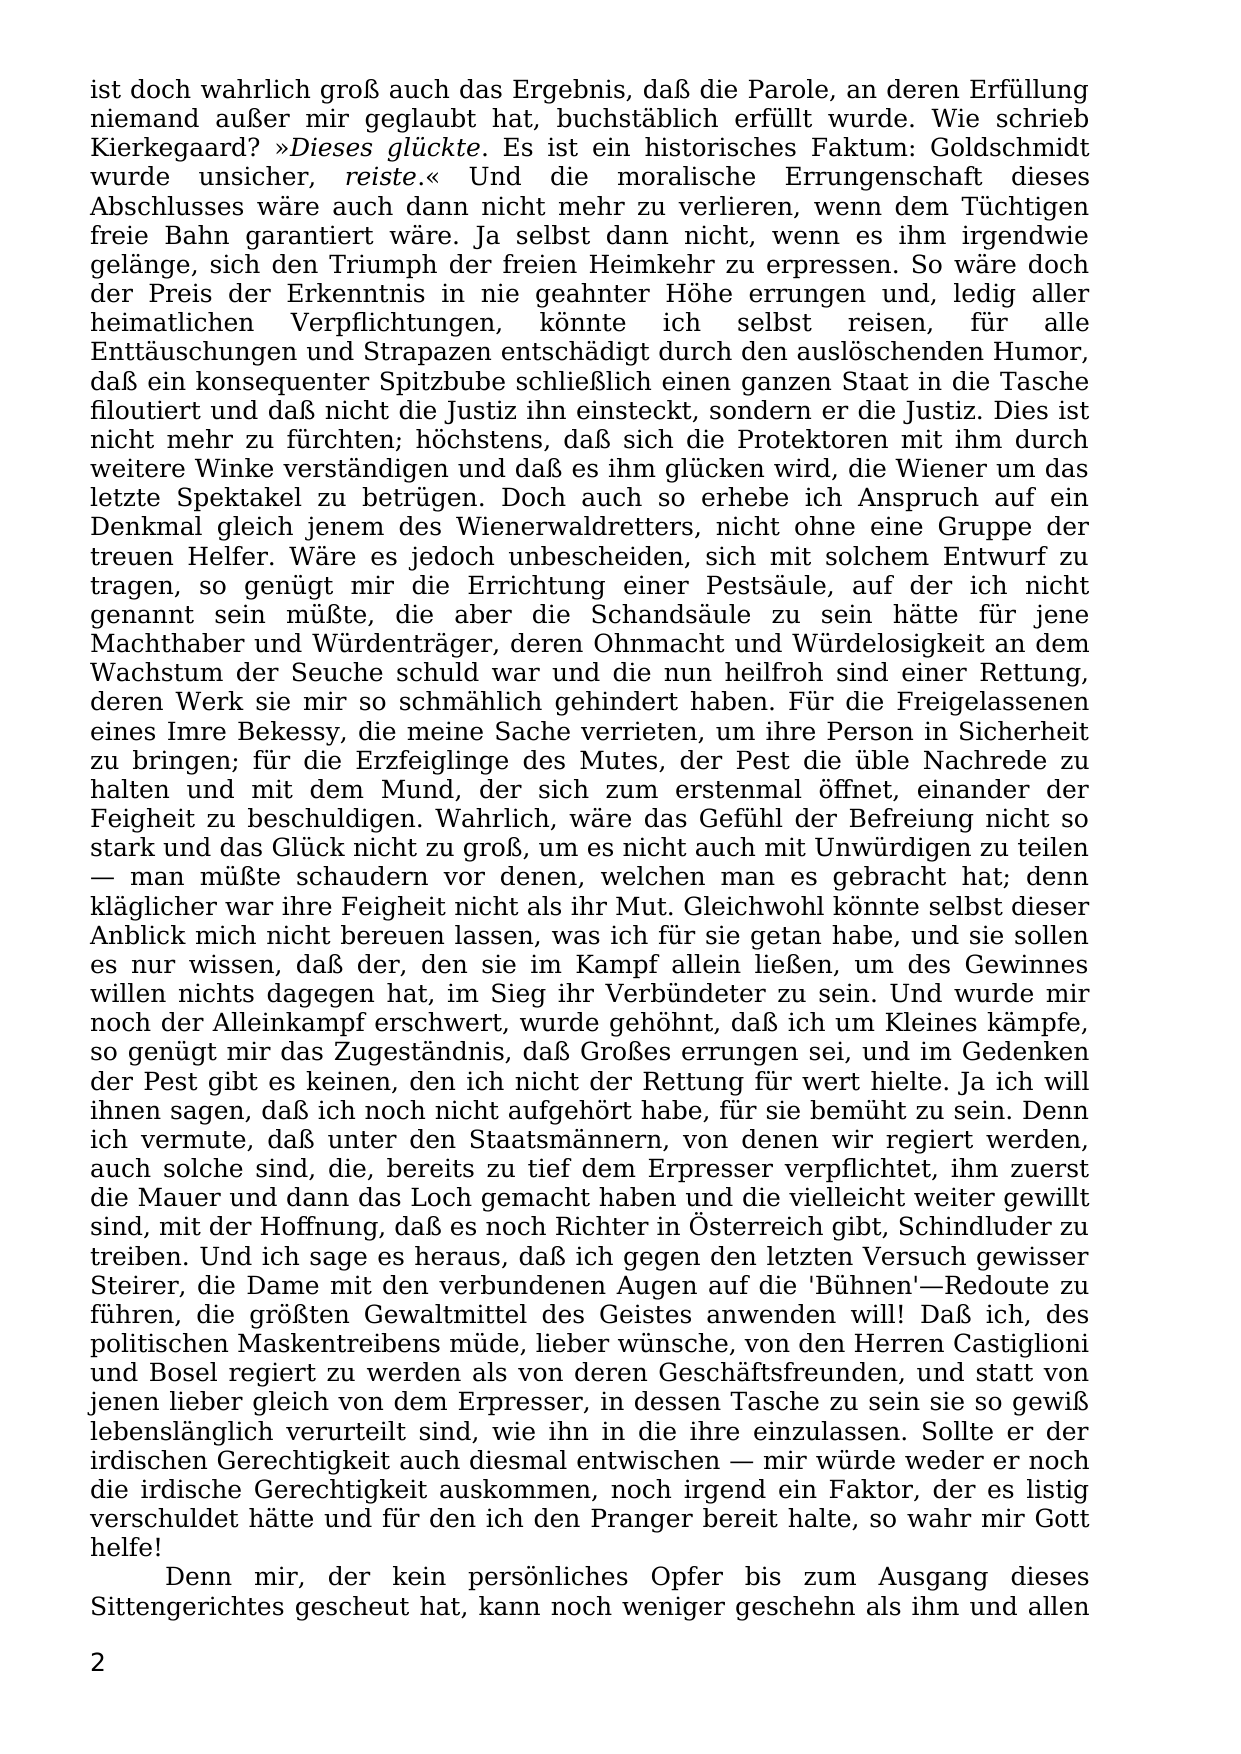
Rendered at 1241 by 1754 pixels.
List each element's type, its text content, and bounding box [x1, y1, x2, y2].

text Denn mir, der kein persönliches Opfer bis zum Ausgang dieses Sittengerichtes gescheut hat, kann noch weniger geschehn als ihm und allen [90, 1562, 1091, 1621]
text ist doch wahrlich groß auch das Ergebnis, daß die Parole, an deren Erfüllung niemand außer mir geglaubt hat, buchstäblich erfüllt wurde. Wie schrieb Kierkegaard? »Dieses glückte. Es ist ein historisches Faktum: Goldschmidt wurde unsicher, reiste.« Und die moralische Errungenschaft dieses Abschlusses wäre auch dann nicht mehr zu verlieren, wenn dem Tüchtigen freie Bahn garantiert wäre. Ja selbst dann nicht, wenn es ihm irgendwie gelänge, sich den Triumph der freien Heimkehr zu erpressen. So wäre doch der Preis der Erkenntnis in nie geahnter Höhe errungen und, ledig aller heimatlichen Verpflichtungen, könnte ich selbst reisen, für alle Enttäuschungen und Strapazen entschädigt durch den auslöschenden Humor, daß ein konsequenter Spitzbube schließlich einen ganzen Staat in die Tasche filoutiert und daß nicht die Justiz ihn einsteckt, sondern er die Justiz. Dies ist nicht mehr zu fürchten; höchstens, daß sich die Protektoren mit ihm durch weitere Winke verständigen und daß es ihm glücken wird, die Wiener um das letzte Spektakel zu betrügen. Doch auch so erhebe ich Anspruch auf ein Denkmal gleich jenem des Wienerwaldretters, nicht ohne eine Gruppe der treuen Helfer. Wäre es jedoch unbescheiden, sich mit solchem Entwurf zu tragen, so genügt mir die Errichtung einer Pestsäule, auf der ich nicht genannt sein müßte, die aber die Schandsäule zu sein hätte für jene Machthaber und Würdenträger, deren Ohnmacht und Würdelosigkeit an dem Wachstum der Seuche schuld war und die nun heilfroh sind einer Rettung, deren Werk sie mir so schmählich gehindert haben. Für die Freigelassenen eines Imre Bekessy, die meine Sache verrieten, um ihre Person in Sicherheit zu bringen; für die Erzfeiglinge des Mutes, der Pest die üble Nachrede zu halten und mit dem Mund, der sich zum erstenmal öffnet, einander der Feigheit zu beschuldigen. Wahrlich, wäre das Gefühl der Befreiung nicht so stark und das Glück nicht zu groß, um es nicht auch mit Unwürdigen zu teilen — man müßte schaudern vor denen, welchen man es gebracht hat; denn kläglicher war ihre Feigheit nicht als ihr Mut. Gleichwohl könnte selbst dieser Anblick mich nicht bereuen lassen, was ich für sie getan habe, und sie sollen es nur wissen, daß der, den sie im Kampf allein ließen, um des Gewinnes willen nichts dagegen hat, im Sieg ihr Verbündeter zu sein. Und wurde mir noch der Alleinkampf erschwert, wurde gehöhnt, daß ich um Kleines kämpfe, so genügt mir das Zugeständnis, daß Großes errungen sei, und im Gedenken der Pest gibt es keinen, den ich nicht der Rettung für wert hielte. Ja ich will ihnen sagen, daß ich noch nicht aufgehört habe, für sie bemüht zu sein. Denn ich vermute, daß unter den Staatsmännern, von denen wir regiert werden, auch solche sind, die, bereits zu tief dem Erpresser verpflichtet, ihm zuerst die Mauer und dann das Loch gemacht haben und die vielleicht weiter gewillt sind, mit der Hoffnung, daß es noch Richter in Österreich gibt, Schindluder zu treiben. Und ich sage es heraus, daß ich gegen den letzten Versuch gewisser Steirer, die Dame mit den verbundenen Augen auf die 'Bühnen'—Redoute zu führen, die größten Gewaltmittel des Geistes anwenden will! Daß ich, des politischen Maskentreibens müde, lieber wünsche, von den Herren Castiglioni und Bosel regiert zu werden als von deren Geschäftsfreunden, und statt von jenen lieber gleich von dem Erpresser, in dessen Tasche zu sein sie so gewiß lebenslänglich verurteilt sind, wie ihn in die ihre einzulassen. Sollte er der irdischen Gerechtigkeit auch diesmal entwischen — mir würde weder er noch die irdische Gerechtigkeit auskommen, noch irgend ein Faktor, der es listig verschuldet hätte und für den ich den Pranger bereit halte, so wahr mir Gott helfe! [90, 75, 1091, 1562]
